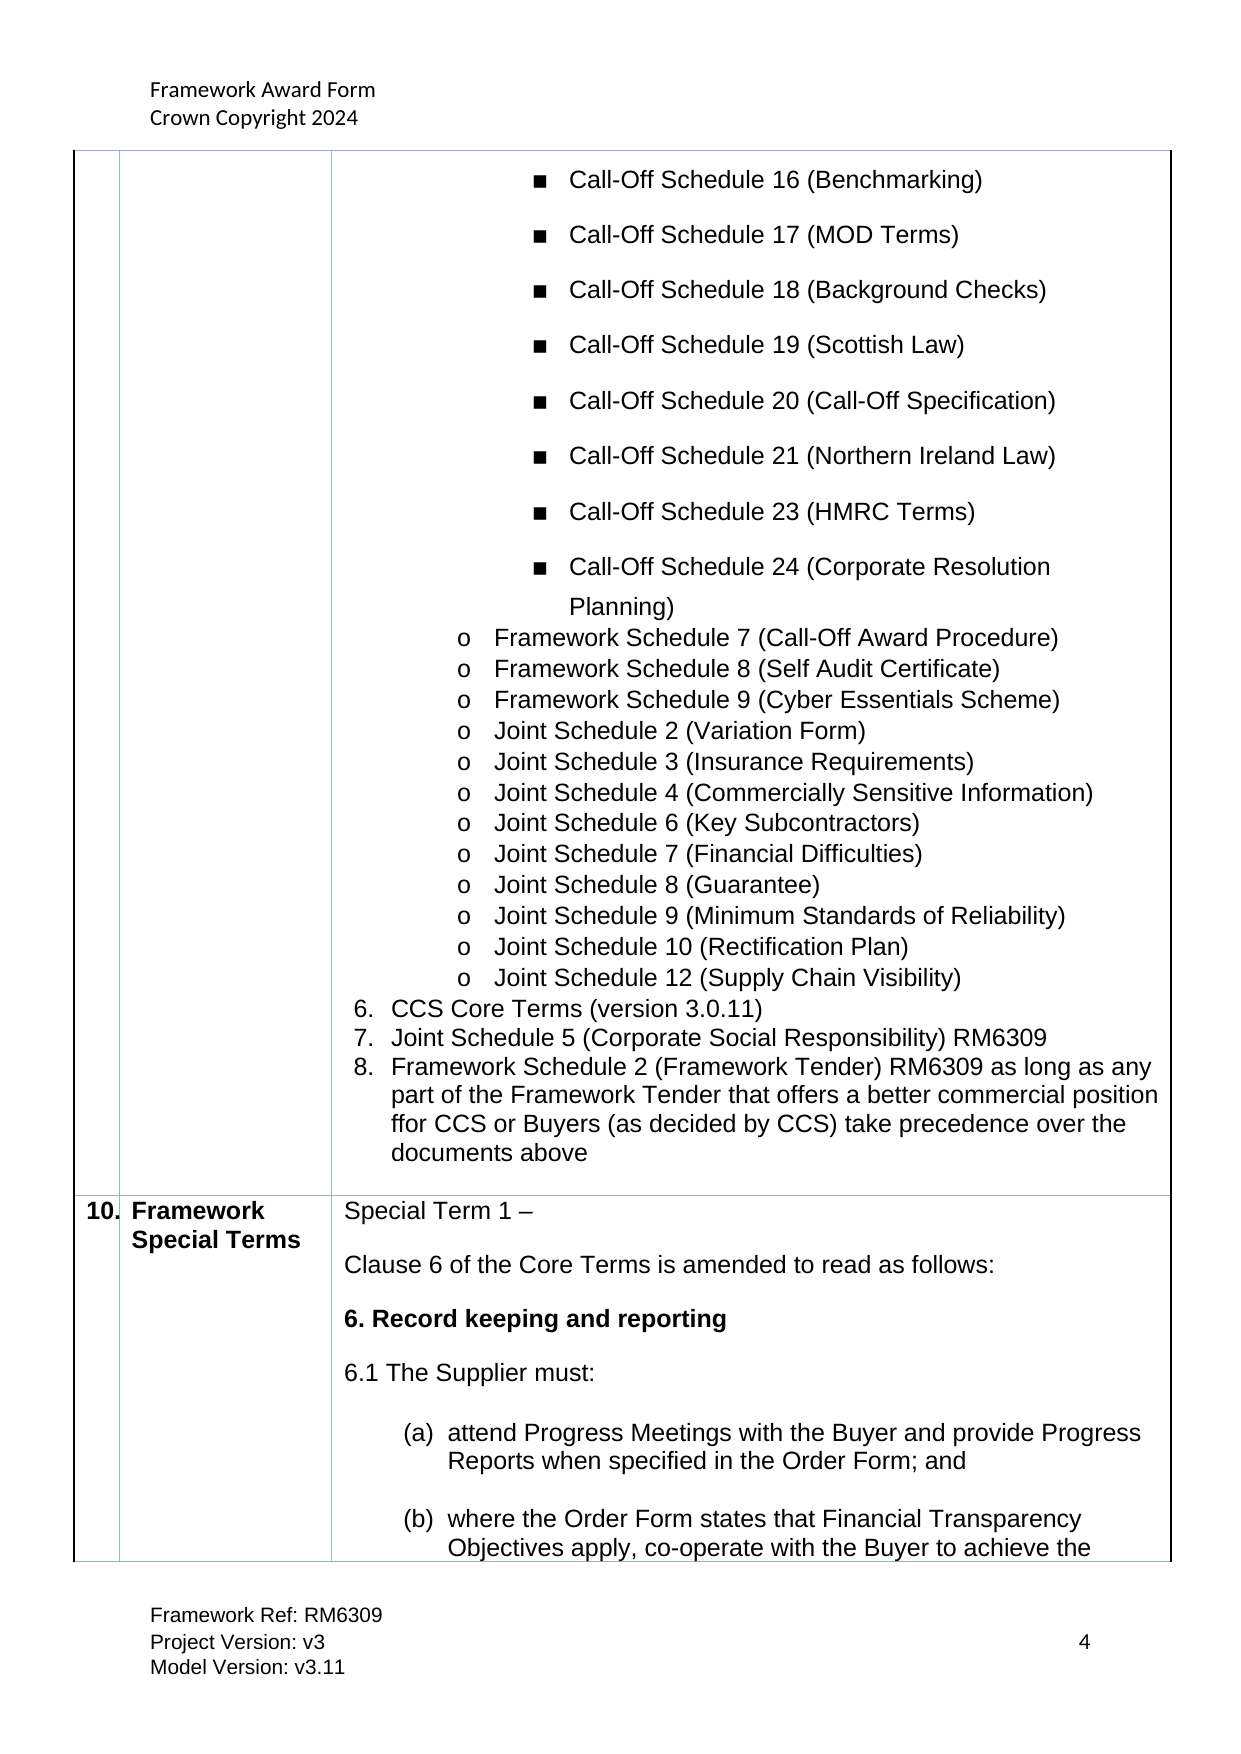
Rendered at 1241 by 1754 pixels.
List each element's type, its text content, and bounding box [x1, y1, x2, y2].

table_cell Framework Special Terms [120, 1196, 331, 1561]
table_cell [75, 151, 119, 1195]
table_cell [120, 151, 331, 1195]
table_cell The following documents are incorporated into the Framework Contract. Where numbers are missing we are not using these schedules. If the documents conflict, the following order of precedence applies: This Framework Award Form Any Framework Special Terms (see Section 10 ‘Framework Special Terms’ in this Framework Award Form) Joint Schedule 1 (Definitions) RM6309 Joint Schedule 11 (Processing Data) RM6309 The following Schedules for RM6309 (in equal order of precedence): Framework Schedule 1 (Specification) Framework Schedule 3 (Framework Prices) Framework Schedule 4 (Framework Management) Framework Schedule 5 (Management Charges and Information) Framework Schedule 6 (Order Form Template and Call-Off Schedules) or if used, Framework Schedule 6A (Short Order Form Template and Call-Off Schedules) including the following template Call-Off Schedules: Call-Off Schedule 1 (Transparency Reports) Call-Off Schedule 2 (Staff Transfer) Call-Off Schedule 3 (Continuous Improvement) Call-Off Schedule 4 (Call-Off Tender) Call-Off Schedule 5 (Pricing Details) Call-Off Schedule 6 (ICT Services) Call-Off Schedule 7 (Key Supplier Staff) Call-Off Schedule 8 (Business Continuity and Disaster Recovery) Call-Off Schedule 9 (Security) Call-Off Schedule 10 (Exit Management) Call-Off Schedule 12 (Clustering) Call-Off Schedule 13 (Implementation Plan and Testing) Call-Off Schedule 14 (Service Levels) Call-Off Schedule 15 (Call-Off Contract Management) Call-Off Schedule 16 (Benchmarking) Call-Off Schedule 17 (MOD Terms) Call-Off Schedule 18 (Background Checks) Call-Off Schedule 19 (Scottish Law) Call-Off Schedule 20 (Call-Off Specification) Call-Off Schedule 21 (Northern Ireland Law) Call-Off Schedule 23 (HMRC Terms) Call-Off Schedule 24 (Corporate Resolution Planning) Framework Schedule 7 (Call-Off Award Procedure) Framework Schedule 8 (Self Audit Certificate) Framework Schedule 9 (Cyber Essentials Scheme) Joint Schedule 2 (Variation Form) Joint Schedule 3 (Insurance Requirements) Joint Schedule 4 (Commercially Sensitive Information) Joint Schedule 6 (Key Subcontractors) Joint Schedule 7 (Financial Difficulties) Joint Schedule 8 (Guarantee) Joint Schedule 9 (Minimum Standards of Reliability) Joint Schedule 10 (Rectification Plan) Joint Schedule 12 (Supply Chain Visibility) CCS Core Terms (version 3.0.11) Joint Schedule 5 (Corporate Social Responsibility) RM6309 Framework Schedule 2 (Framework Tender) RM6309 as long as any part of the Framework Tender that offers a better commercial position ffor CCS or Buyers (as decided by CCS) take precedence over the documents above [332, 151, 1170, 1195]
table_cell Special Term 1 – Clause 6 of the Core Terms is amended to read as follows: 6. Record keeping and reporting 6.1 The Supplier must: attend Progress Meetings with the Buyer and provide Progress Reports when specified in the Order Form; and where the Order Form states that Financial Transparency Objectives apply, co-operate with the Buyer to achieve the Financial Transparency Objectives and, to this end, will provide a Financial Report to the Buyer: (i) on or before the Start Date; (ii) at the end of each Contract Year; and (iii) within 6 Months of the end of the Contract Period, and the Supplier must meet with the Buyer if required within 10 Working Days of the Buyer receiving a Financial Report. 6.2 The Supplier must keep and maintain full and accurate records and accounts, including the maintenance of Open Book Data, in accordance with Good Industry Practice and the Law on everything to do with the Contract: during the Contract Period; for 7 years after the End Date or such other date as agreed between the Parties; and in accordance with UK GDPR, including but not limited to the records and accounts stated in the definition of Audit in Joint Schedule 1 and the Supplier shall make available its Financial Representative at reasonable times and on reasonable notice, during the Contract Period and up to 18 Months after the End Date, to answer questions that the Relevant Authority or an Auditor may have on those records and accounts, any Financial Report or Open Book Data. 6.3 The Relevant Authority or an Auditor can Audit the Supplier during the relevant Contract Period and for up to 18 Months from the End Date of the Contract and, in the case of CCS, for up to 18 Months from the latest End Date to occur under any Call-Off Contract. 6.4 During an Audit, the Supplier must: allow the Relevant Authority or any Auditor access to: (i) any Sites, equipment and Supplier’s system used in the performance of the Contract to verify all contract accounts and records of everything to do with the Contract and provide copies for an Audit; and (ii) Supplier Staff; and provide information within the permitted scope of the Audit to the Relevant Authority or to the Auditor and reasonable co-operation at their request. 6.5 Where the Audit of the Supplier is carried out by an Auditor, the Auditor shall be entitled to share any information obtained during the Audit with the Relevant Authority and the Relevant Authority shall use reasonable endeavours to ensure that its Auditor does not unreasonably disrupt the Supplier or its provision of the Deliverables, save insofar as the Supplier accepts and acknowledges that Audits carried out by Auditors are outside the control of the Relevant Authority 6.6 If the Supplier: is not providing any of the Deliverables, or is unable to provide them, it must immediately: (i) tell the Relevant Authority and give reasons; (ii) propose corrective action; and (iii) provide a deadline for completing the corrective action; and becomes aware of an event that has occurred or is likely to occur in the future which will have a material effect on the: (i) Supplier’s currently incurred or forecast future Costs; and (ii) forecast Charges for the remainder of the Contract; then the Supplier must notify the Buyer in writing as soon as practicable setting out the actual or anticipated effect of the event. 6.7 The Supplier must provide CCS with a Self Audit Certificate supported by an audit report at the end of each Contract Year. The report must contain: the methodology of the review; the sampling techniques applied; details of any issues; and any remedial action taken. 6.8 The Self Audit Certificate must be completed and signed by an auditor or senior member of the Supplier’s management team that is qualified in either a relevant audit or financial discipline. 6.9 The Supplier must comply with Buyer’s reasonable instructions following an Audit, including: (a) correct any identified Default; (b) rectify any error identified in a Financial Report; and (c) repaying any Charges that the Relevant Authority has overpaid. 6.10 The Parties will bear their own costs when an Audit is undertaken unless the Audit identifies a material Default by the Supplier, in which case the Supplier will repay the Relevant Authority’s reasonable costs in connection with the Audit. [332, 1196, 1170, 1561]
table_cell [75, 1196, 119, 1561]
